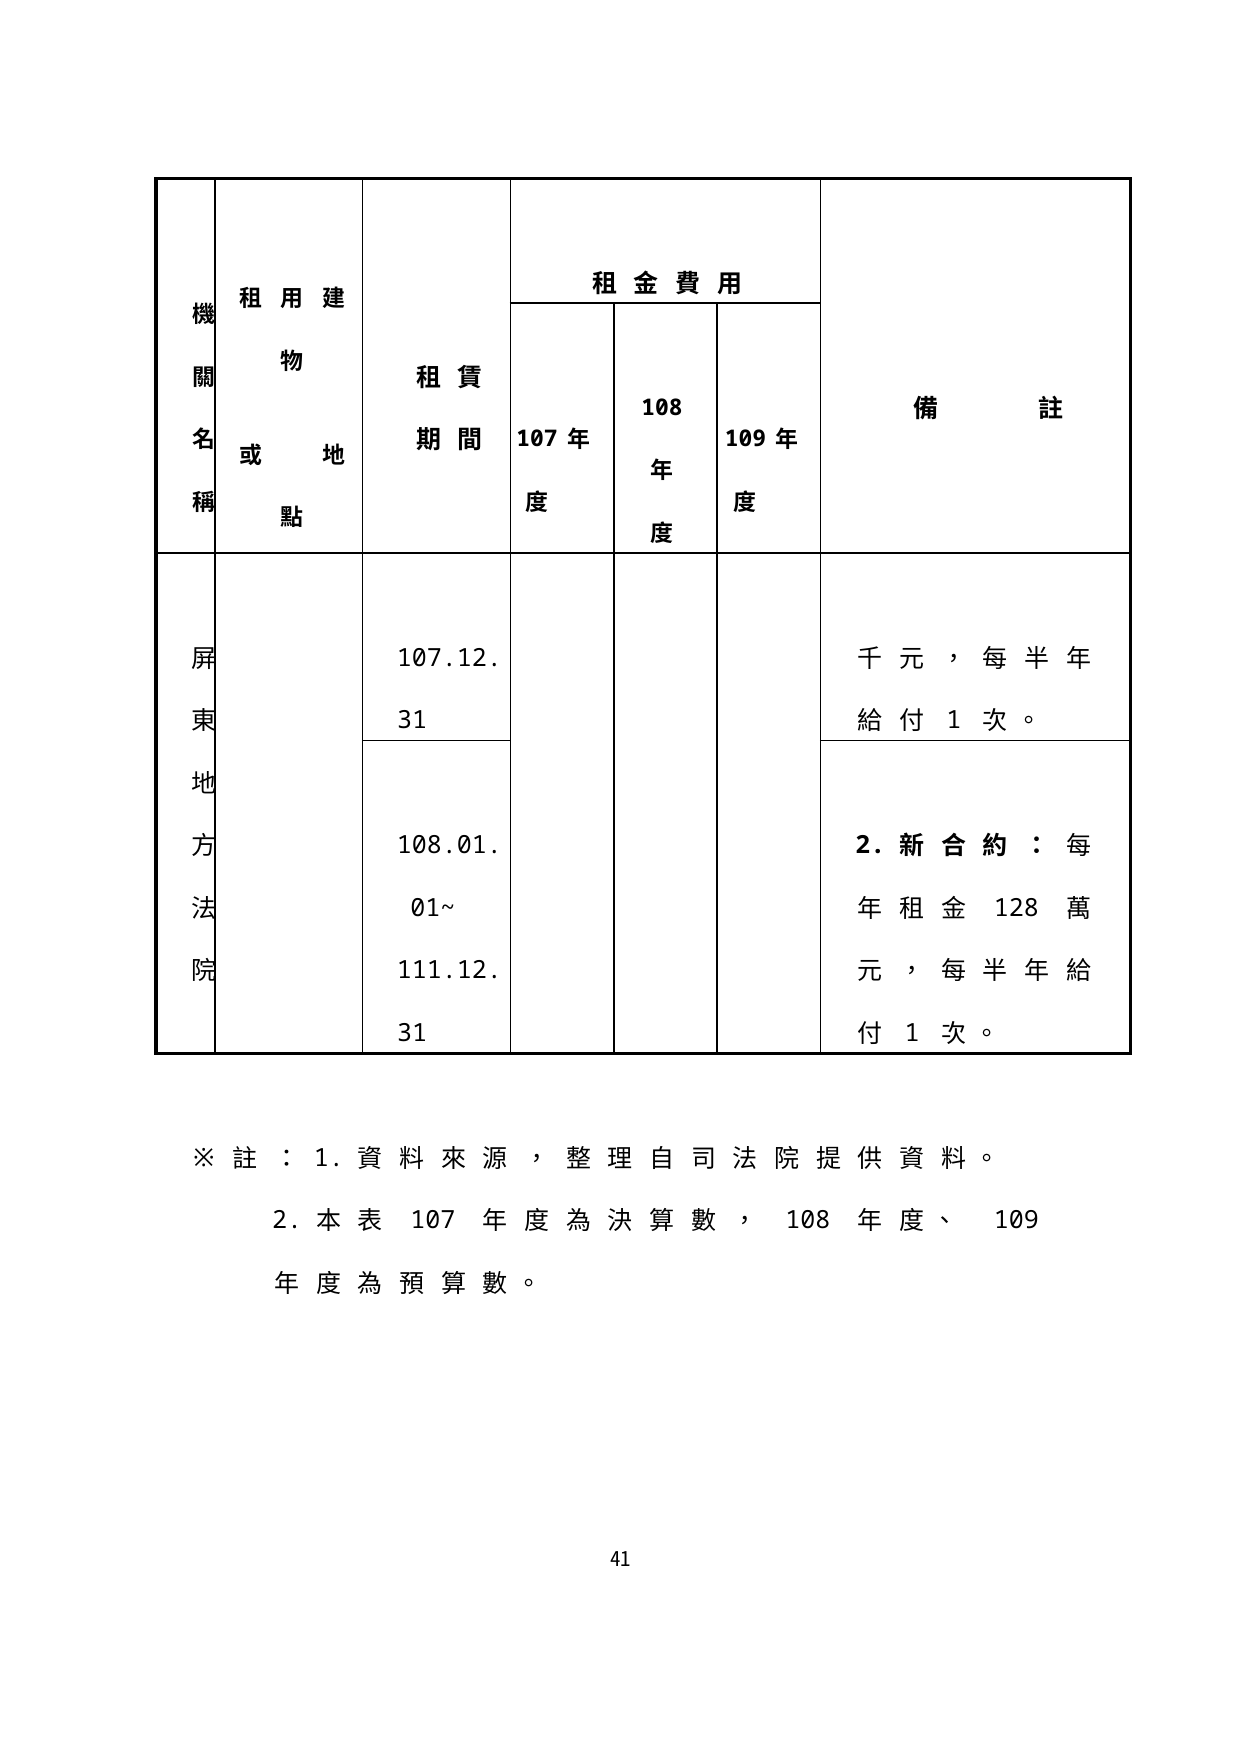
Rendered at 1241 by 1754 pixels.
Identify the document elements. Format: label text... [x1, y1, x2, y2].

table_cell 107年度 [511, 304, 613, 552]
text 2.本表107年度為決算數，108年度、109年度為預算數。 [227, 1177, 1087, 1302]
table_cell [615, 554, 716, 1052]
table_cell 屏東地方法院 [158, 554, 214, 1052]
table_header 備 註 [821, 180, 1129, 552]
table_cell [511, 554, 613, 1052]
table_cell [216, 554, 362, 1052]
table_cell 2.新合約：每年租金128萬元，每半年給付1次。 [821, 741, 1129, 1052]
table_cell 107.12.31 [363, 554, 510, 740]
table_header 租金費用 [511, 180, 820, 302]
text ※註：1.資料來源，整理自司法院提供資料。 [153, 1115, 1087, 1177]
table_header 機關名稱 [158, 180, 214, 552]
table_header 租用建物 或 地 點 [216, 180, 362, 552]
table_cell 109年度 [718, 304, 820, 552]
table_cell [718, 554, 820, 1052]
table_cell 108.01.01~ 111.12.31 [363, 741, 510, 1052]
table_cell 108年度 [615, 304, 716, 552]
table_cell 千元，每半年給付1次。 [821, 554, 1129, 740]
table_header 租賃期間 [363, 180, 510, 552]
